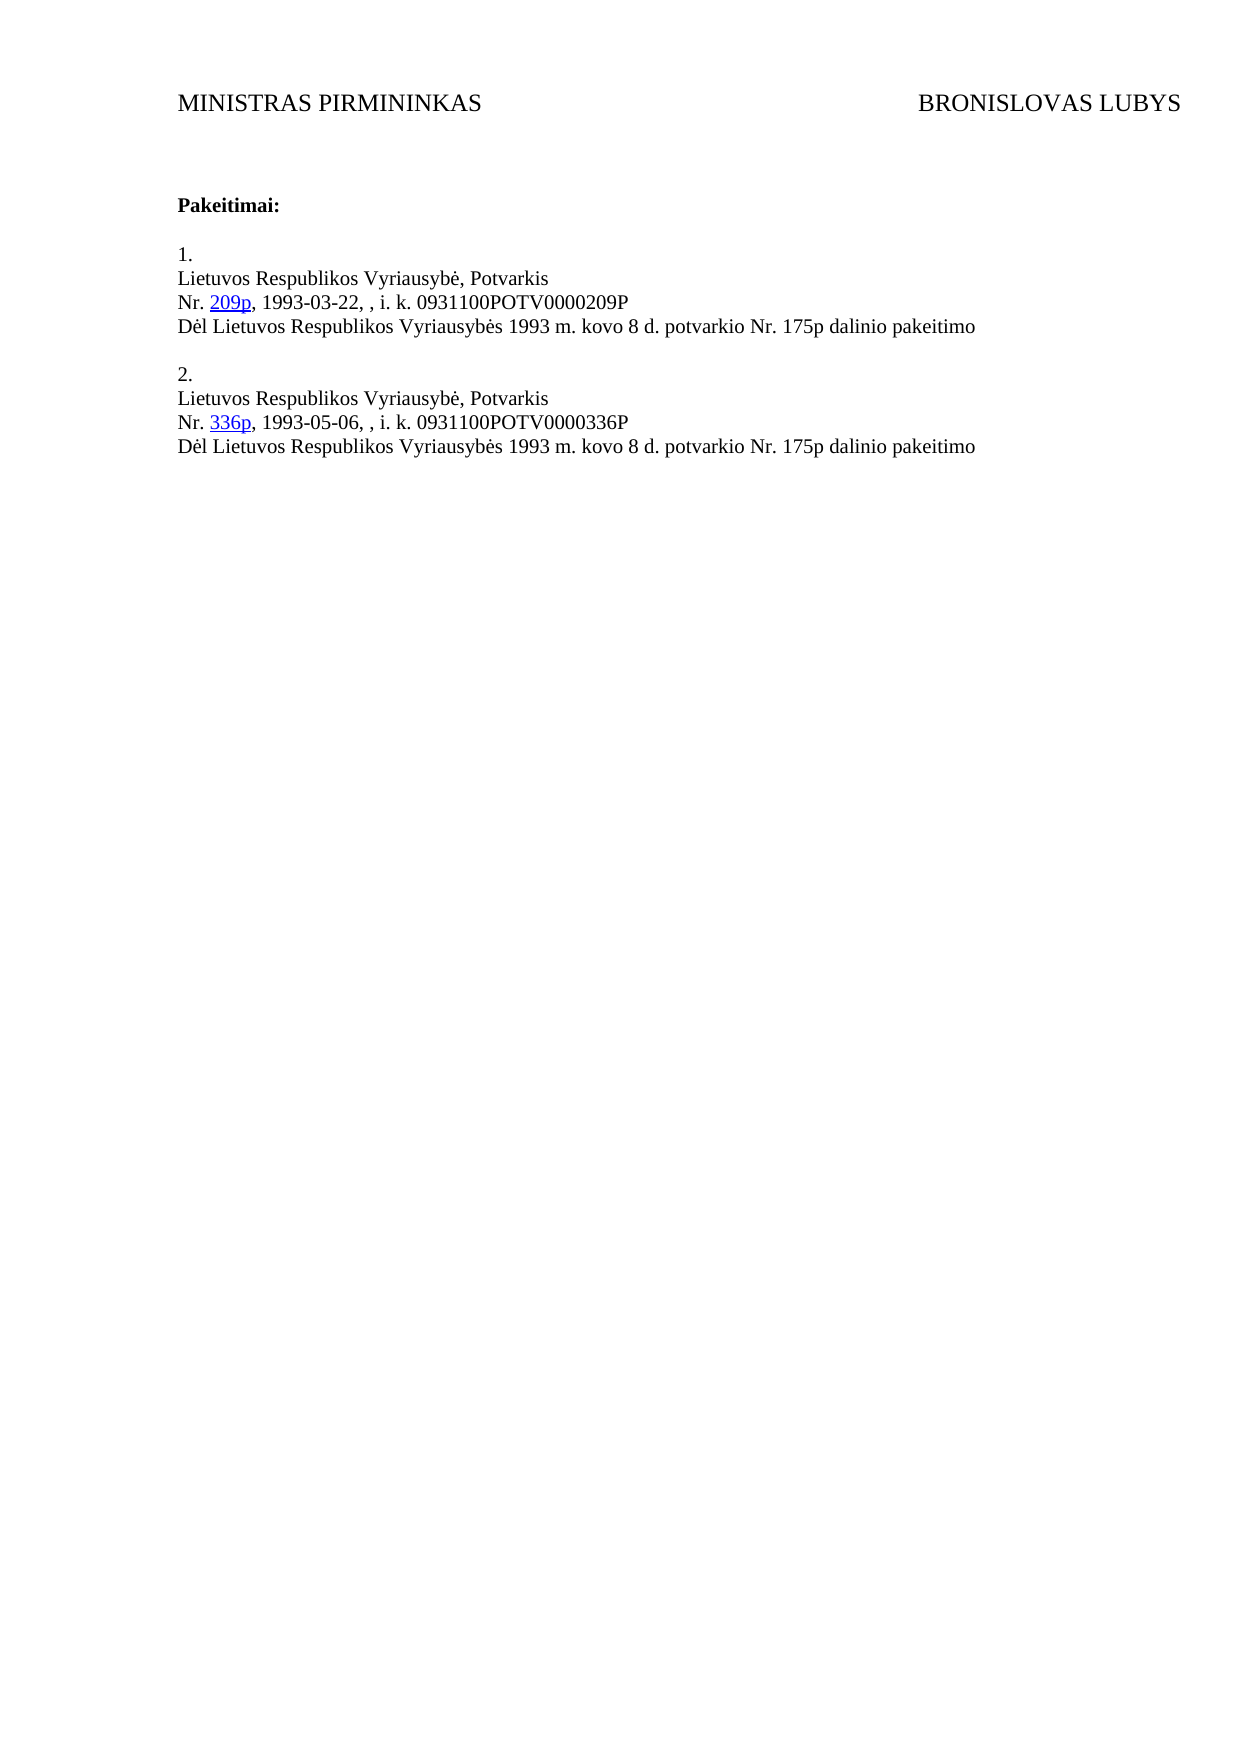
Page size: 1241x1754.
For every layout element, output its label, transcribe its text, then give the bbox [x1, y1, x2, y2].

text 1. [177, 242, 1181, 266]
text Lietuvos Respublikos Vyriausybė, Potvarkis [177, 386, 1181, 410]
text Dėl Lietuvos Respublikos Vyriausybės 1993 m. kovo 8 d. potvarkio Nr. 175p dalinio pakeitimo [177, 314, 1181, 338]
text 2. [177, 362, 1181, 386]
text MINISTRAS PIRMININKAS BRONISLOVAS LUBYS [177, 88, 1181, 117]
text Pakeitimai: [177, 193, 1181, 217]
text Dėl Lietuvos Respublikos Vyriausybės 1993 m. kovo 8 d. potvarkio Nr. 175p dalinio pakeitimo [177, 434, 1181, 458]
text Nr. 209p, 1993-03-22, , i. k. 0931100POTV0000209P [177, 290, 1181, 314]
text Lietuvos Respublikos Vyriausybė, Potvarkis [177, 266, 1181, 290]
text Nr. 336p, 1993-05-06, , i. k. 0931100POTV0000336P [177, 410, 1181, 434]
